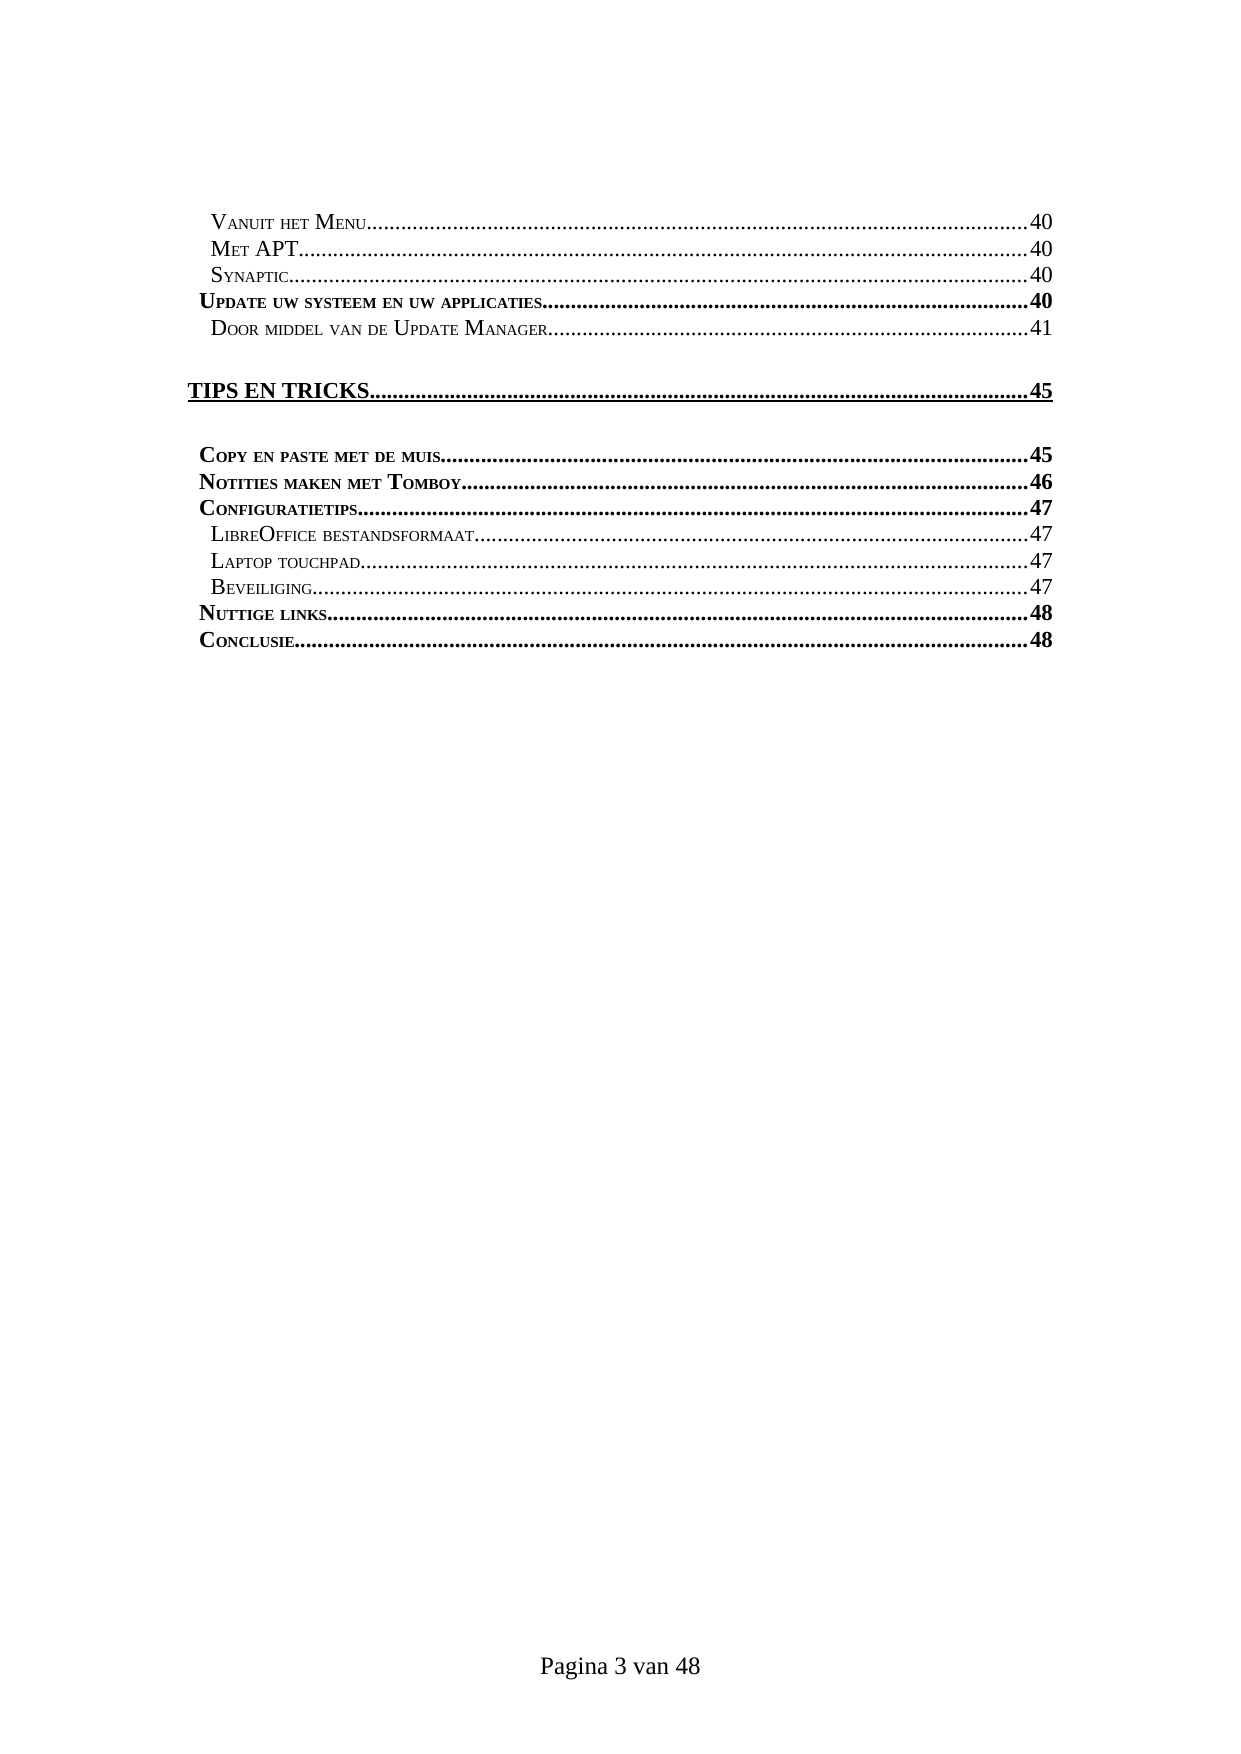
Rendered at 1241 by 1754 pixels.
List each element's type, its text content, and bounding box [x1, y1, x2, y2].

text Notities maken met Tomboy 46 [187, 468, 1053, 494]
text Update uw systeem en uw applicaties 40 [187, 287, 1053, 314]
text Copy en paste met de muis 45 [187, 441, 1053, 468]
text Nuttige links 48 [187, 599, 1053, 626]
text Beveiliging 47 [187, 573, 1053, 599]
text Vanuit het Menu 40 [187, 208, 1053, 234]
text Configuratietips 47 [187, 494, 1053, 520]
text Door middel van de Update Manager 41 [187, 314, 1053, 340]
text Laptop touchpad 47 [187, 547, 1053, 573]
text Tips en Tricks 45 [187, 377, 1053, 400]
text Conclusie 48 [187, 626, 1053, 652]
text Synaptic 40 [187, 261, 1053, 287]
text Met APT 40 [187, 234, 1053, 261]
text LibreOffice bestandsformaat 47 [187, 520, 1053, 547]
